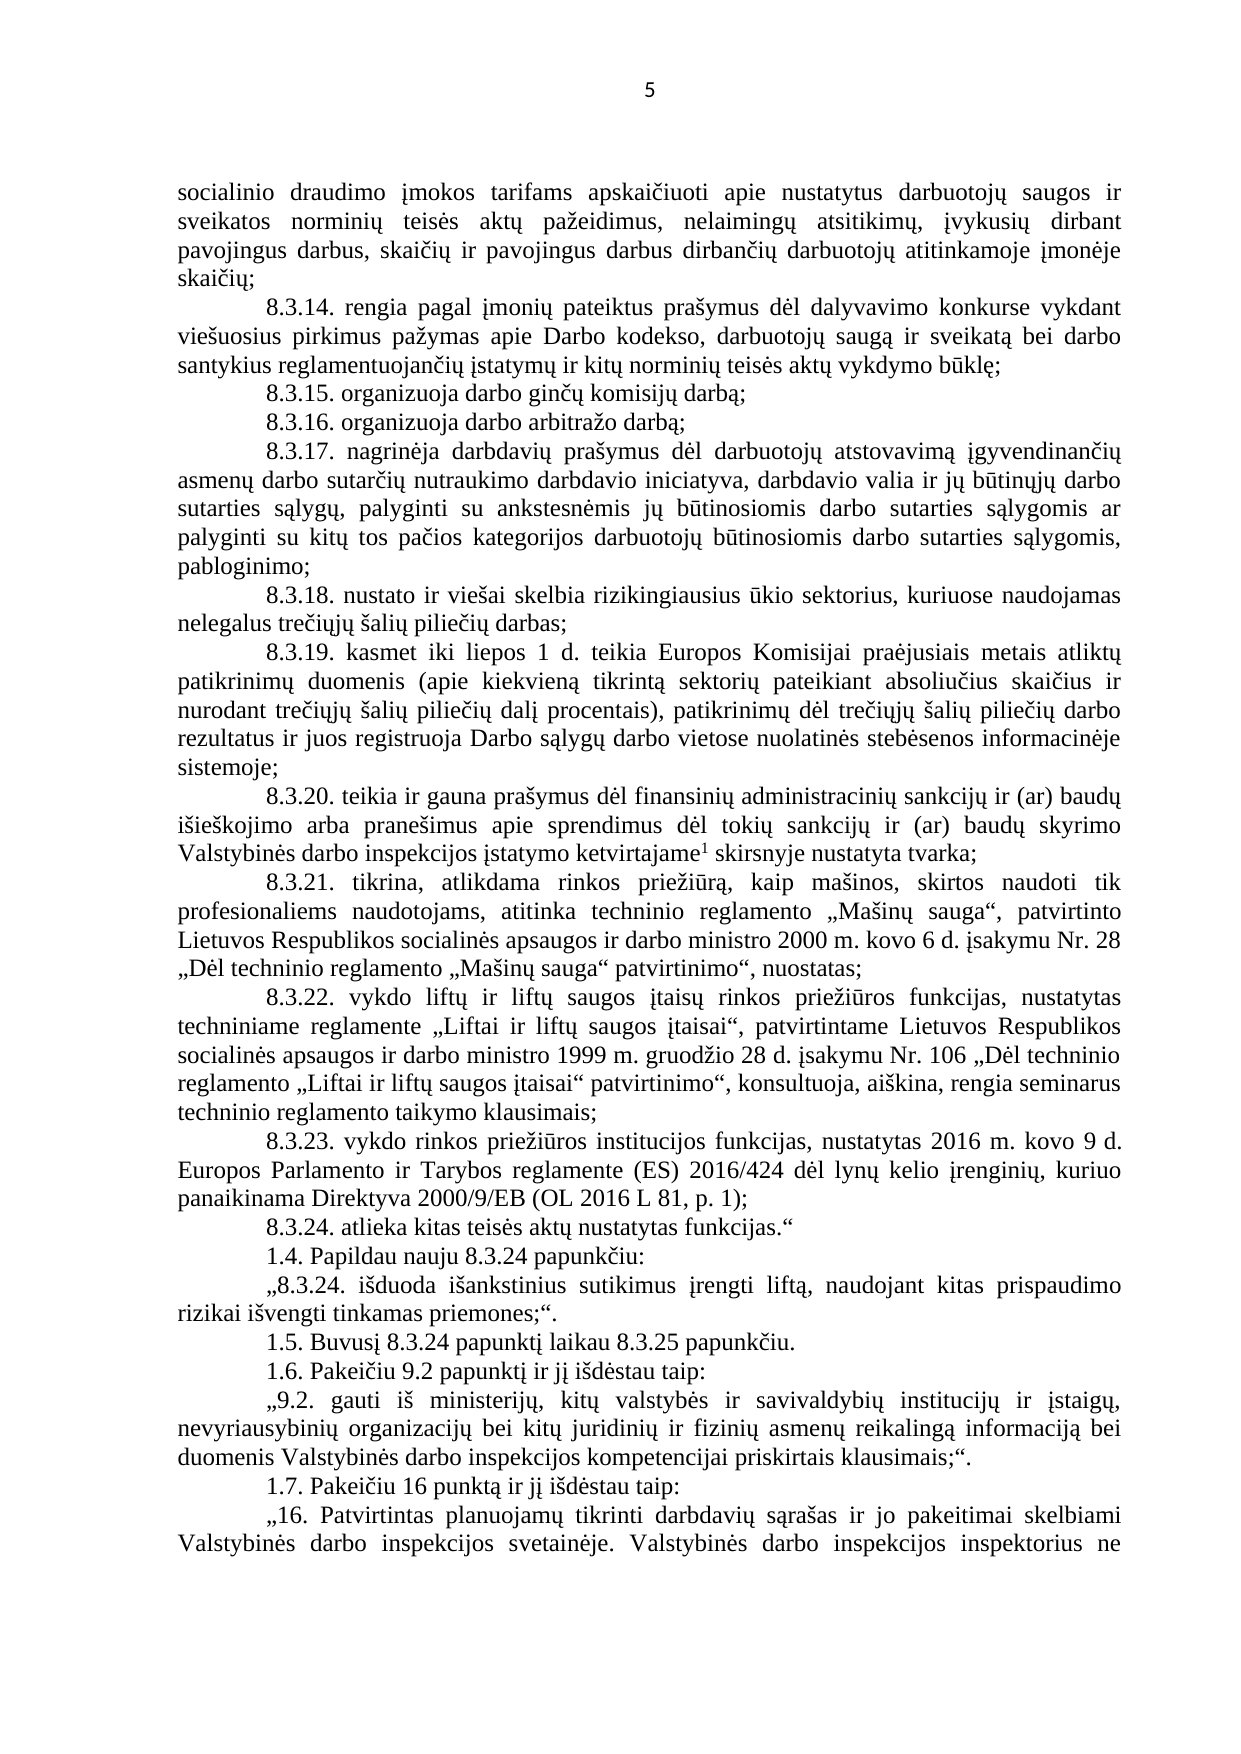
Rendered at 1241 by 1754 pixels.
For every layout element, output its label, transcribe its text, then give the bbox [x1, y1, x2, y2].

text 8.3.14. rengia pagal įmonių pateiktus prašymus dėl dalyvavimo konkurse vykdant viešuosius pirkimus pažymas apie Darbo kodekso, darbuotojų saugą ir sveikatą bei darbo santykius reglamentuojančių įstatymų ir kitų norminių teisės aktų vykdymo būklę; [177, 292, 1122, 378]
text 8.3.16. organizuoja darbo arbitražo darbą; [177, 407, 1122, 436]
text 8.3.22. vykdo liftų ir liftų saugos įtaisų rinkos priežiūros funkcijas, nustatytas techniniame reglamente „Liftai ir liftų saugos įtaisai“, patvirtintame Lietuvos Respublikos socialinės apsaugos ir darbo ministro 1999 m. gruodžio 28 d. įsakymu Nr. 106 „Dėl techninio reglamento „Liftai ir liftų saugos įtaisai“ patvirtinimo“, konsultuoja, aiškina, rengia seminarus techninio reglamento taikymo klausimais; [177, 982, 1122, 1126]
text 1.7. Pakeičiu 16 punktą ir jį išdėstau taip: [177, 1471, 1122, 1500]
text „8.3.24. išduoda išankstinius sutikimus įrengti liftą, naudojant kitas prispaudimo rizikai išvengti tinkamas priemones;“. [177, 1270, 1122, 1327]
text 8.3.24. atlieka kitas teisės aktų nustatytas funkcijas.“ [177, 1212, 1122, 1241]
text 8.3.15. organizuoja darbo ginčų komisijų darbą; [177, 378, 1122, 407]
text socialinio draudimo įmokos tarifams apskaičiuoti apie nustatytus darbuotojų saugos ir sveikatos norminių teisės aktų pažeidimus, nelaimingų atsitikimų, įvykusių dirbant pavojingus darbus, skaičių ir pavojingus darbus dirbančių darbuotojų atitinkamoje įmonėje skaičių; [177, 177, 1122, 292]
text 8.3.21. tikrina, atlikdama rinkos priežiūrą, kaip mašinos, skirtos naudoti tik profesionaliems naudotojams, atitinka techninio reglamento „Mašinų sauga“, patvirtinto Lietuvos Respublikos socialinės apsaugos ir darbo ministro 2000 m. kovo 6 d. įsakymu Nr. 28 „Dėl techninio reglamento „Mašinų sauga“ patvirtinimo“, nuostatas; [177, 867, 1122, 982]
text 8.3.20. teikia ir gauna prašymus dėl finansinių administracinių sankcijų ir (ar) baudų išieškojimo arba pranešimus apie sprendimus dėl tokių sankcijų ir (ar) baudų skyrimo Valstybinės darbo inspekcijos įstatymo ketvirtajame1 skirsnyje nustatyta tvarka; [177, 781, 1122, 867]
text 8.3.17. nagrinėja darbdavių prašymus dėl darbuotojų atstovavimą įgyvendinančių asmenų darbo sutarčių nutraukimo darbdavio iniciatyva, darbdavio valia ir jų būtinųjų darbo sutarties sąlygų, palyginti su ankstesnėmis jų būtinosiomis darbo sutarties sąlygomis ar palyginti su kitų tos pačios kategorijos darbuotojų būtinosiomis darbo sutarties sąlygomis, pabloginimo; [177, 436, 1122, 580]
text „16. Patvirtintas planuojamų tikrinti darbdavių sąrašas ir jo pakeitimai skelbiami Valstybinės darbo inspekcijos svetainėje. Valstybinės darbo inspekcijos inspektorius ne [177, 1500, 1122, 1557]
text 8.3.18. nustato ir viešai skelbia rizikingiausius ūkio sektorius, kuriuose naudojamas nelegalus trečiųjų šalių piliečių darbas; [177, 580, 1122, 637]
text 8.3.23. vykdo rinkos priežiūros institucijos funkcijas, nustatytas 2016 m. kovo 9 d. Europos Parlamento ir Tarybos reglamente (ES) 2016/424 dėl lynų kelio įrenginių, kuriuo panaikinama Direktyva 2000/9/EB (OL 2016 L 81, p. 1); [177, 1126, 1122, 1212]
text 8.3.19. kasmet iki liepos 1 d. teikia Europos Komisijai praėjusiais metais atliktų patikrinimų duomenis (apie kiekvieną tikrintą sektorių pateikiant absoliučius skaičius ir nurodant trečiųjų šalių piliečių dalį procentais), patikrinimų dėl trečiųjų šalių piliečių darbo rezultatus ir juos registruoja Darbo sąlygų darbo vietose nuolatinės stebėsenos informacinėje sistemoje; [177, 637, 1122, 781]
text 1.4. Papildau nauju 8.3.24 papunkčiu: [177, 1241, 1122, 1270]
text „9.2. gauti iš ministerijų, kitų valstybės ir savivaldybių institucijų ir įstaigų, nevyriausybinių organizacijų bei kitų juridinių ir fizinių asmenų reikalingą informaciją bei duomenis Valstybinės darbo inspekcijos kompetencijai priskirtais klausimais;“. [177, 1385, 1122, 1471]
text 1.5. Buvusį 8.3.24 papunktį laikau 8.3.25 papunkčiu. [177, 1327, 1122, 1356]
text 1.6. Pakeičiu 9.2 papunktį ir jį išdėstau taip: [177, 1356, 1122, 1385]
